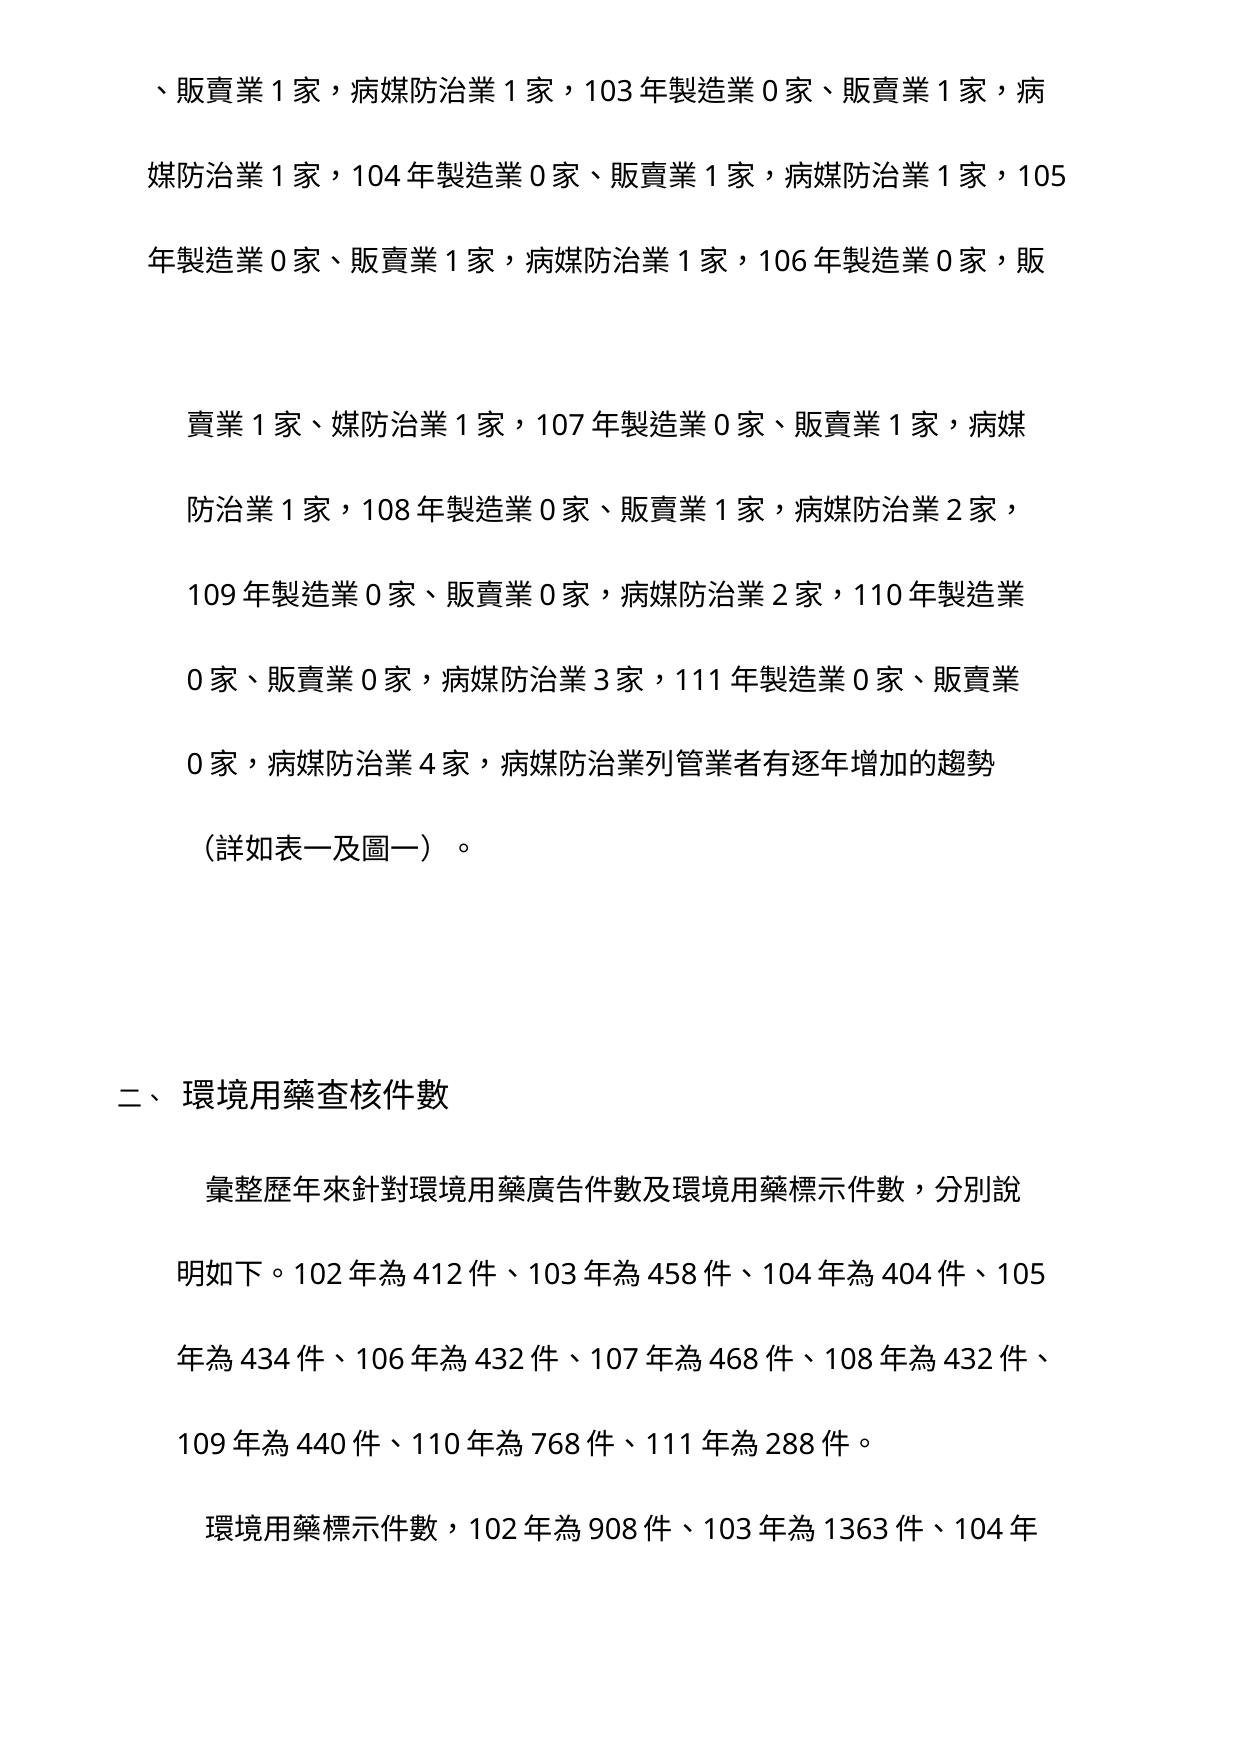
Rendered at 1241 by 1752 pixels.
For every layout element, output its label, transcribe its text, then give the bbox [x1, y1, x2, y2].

text 109年為440件、110年為768件、111年為288件。 [118, 1420, 1143, 1463]
text 年製造業0家、販賣業1家，病媒防治業1家，106年製造業0家，販 [147, 237, 1125, 280]
text （詳如表一及圖一）。 [186, 826, 1125, 868]
text 0家、販賣業0家，病媒防治業3家，111年製造業0家、販賣業 [186, 656, 1125, 698]
text 防治業1家，108年製造業0家、販賣業1家，病媒防治業2家， [186, 486, 1125, 529]
text 、販賣業1家，病媒防治業1家，103年製造業0家、販賣業1家，病 [147, 68, 1125, 110]
text 年為434件、106年為432件、107年為468件、108年為432件、 [118, 1336, 1143, 1378]
text 明如下。102年為412件、103年為458件、104年為404件、105 [118, 1251, 1143, 1293]
text 賣業1家、媒防治業1家，107年製造業0家、販賣業1家，病媒 [186, 402, 1125, 444]
text 彙整歷年來針對環境用藥廣告件數及環境用藥標示件數，分別說 [118, 1166, 1143, 1208]
text 109年製造業0家、販賣業0家，病媒防治業2家，110年製造業 [186, 571, 1125, 614]
text 媒防治業1家，104年製造業0家、販賣業1家，病媒防治業1家，105 [147, 153, 1125, 195]
list 環境用藥查核件數 [118, 1069, 1143, 1117]
text 環境用藥標示件數，102年為908件、103年為1363件、104年 [118, 1505, 1143, 1548]
text 0家，病媒防治業4家，病媒防治業列管業者有逐年增加的趨勢 [186, 741, 1125, 783]
